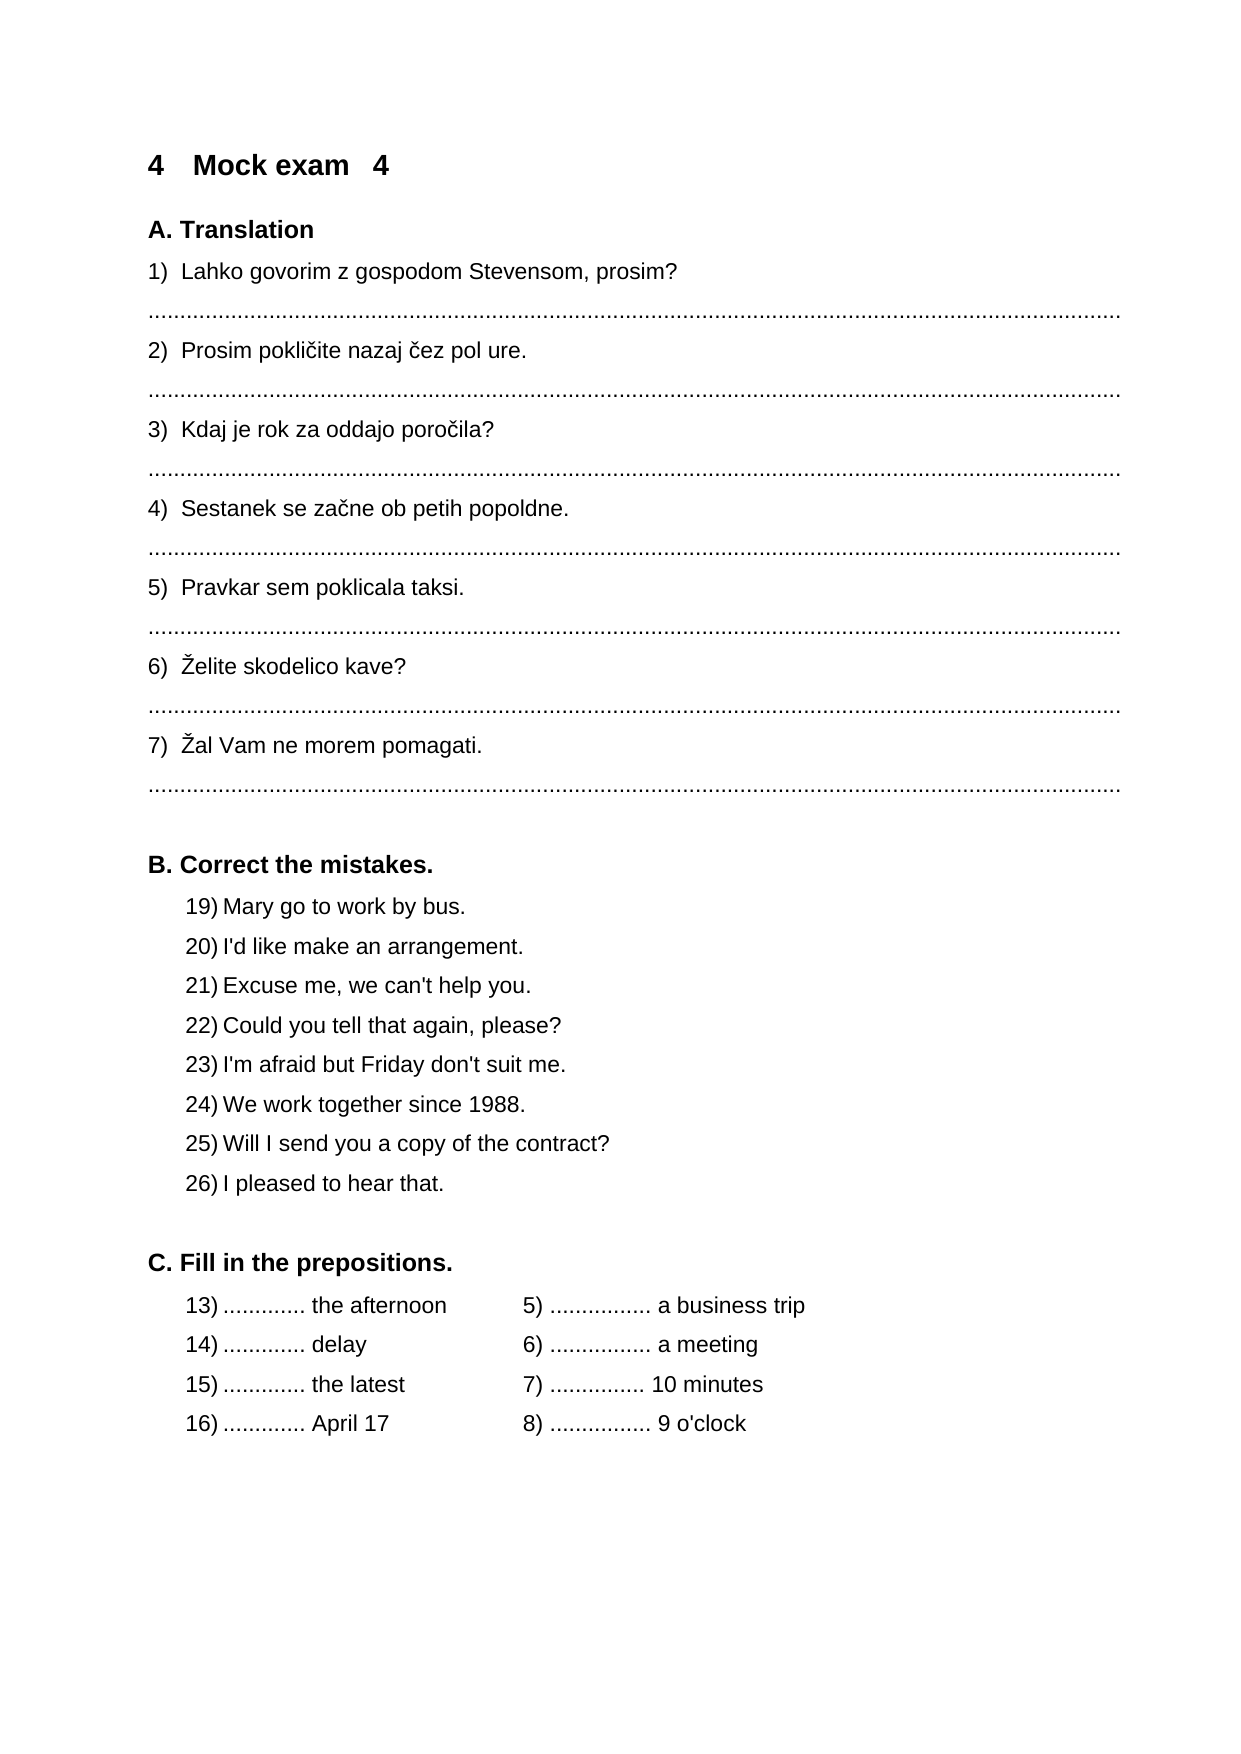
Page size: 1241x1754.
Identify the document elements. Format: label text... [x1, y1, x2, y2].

text ......................................................................................................................................................... [148, 771, 1141, 797]
text A. Translation [148, 215, 1104, 243]
text 4) Sestanek se začne ob petih popoldne. [148, 495, 1141, 521]
text 3) Kdaj je rok za oddajo poročila? [148, 416, 1141, 442]
list ............. the afternoon 5) ................ a business trip [185, 1292, 1093, 1318]
text 5) Pravkar sem poklicala taksi. [148, 574, 1141, 600]
list I pleased to hear that. [185, 1169, 1093, 1196]
text ......................................................................................................................................................... [148, 692, 1141, 718]
list We work together since 1988. [185, 1091, 1093, 1117]
list Will I send you a copy of the contract? [185, 1130, 1093, 1156]
list I'm afraid but Friday don't suit me. [185, 1051, 1093, 1077]
text ......................................................................................................................................................... [148, 376, 1141, 403]
list Could you tell that again, please? [185, 1012, 1093, 1038]
list ............. the latest 7) ............... 10 minutes [185, 1371, 1093, 1397]
list Mary go to work by bus. [185, 893, 1093, 919]
text ......................................................................................................................................................... [148, 455, 1141, 482]
list Excuse me, we can't help you. [185, 972, 1093, 998]
subtitle Mock exam 4 [148, 148, 1093, 181]
text 2) Prosim pokličite nazaj čez pol ure. [148, 337, 1141, 363]
text 7) Žal Vam ne morem pomagati. [148, 732, 1141, 758]
text ......................................................................................................................................................... [148, 613, 1141, 639]
list ............. delay 6) ................ a meeting [185, 1331, 1093, 1357]
text B. Correct the mistakes. [148, 850, 1104, 879]
list I'd like make an arrangement. [185, 933, 1093, 959]
text 6) Želite skodelico kave? [148, 653, 1141, 679]
text 1) Lahko govorim z gospodom Stevensom, prosim? [148, 258, 1141, 284]
text C. Fill in the prepositions. [148, 1248, 1104, 1277]
list ............. April 17 8) ................ 9 o'clock [185, 1410, 1093, 1436]
text ......................................................................................................................................................... [148, 534, 1141, 561]
text ......................................................................................................................................................... [148, 297, 1141, 324]
